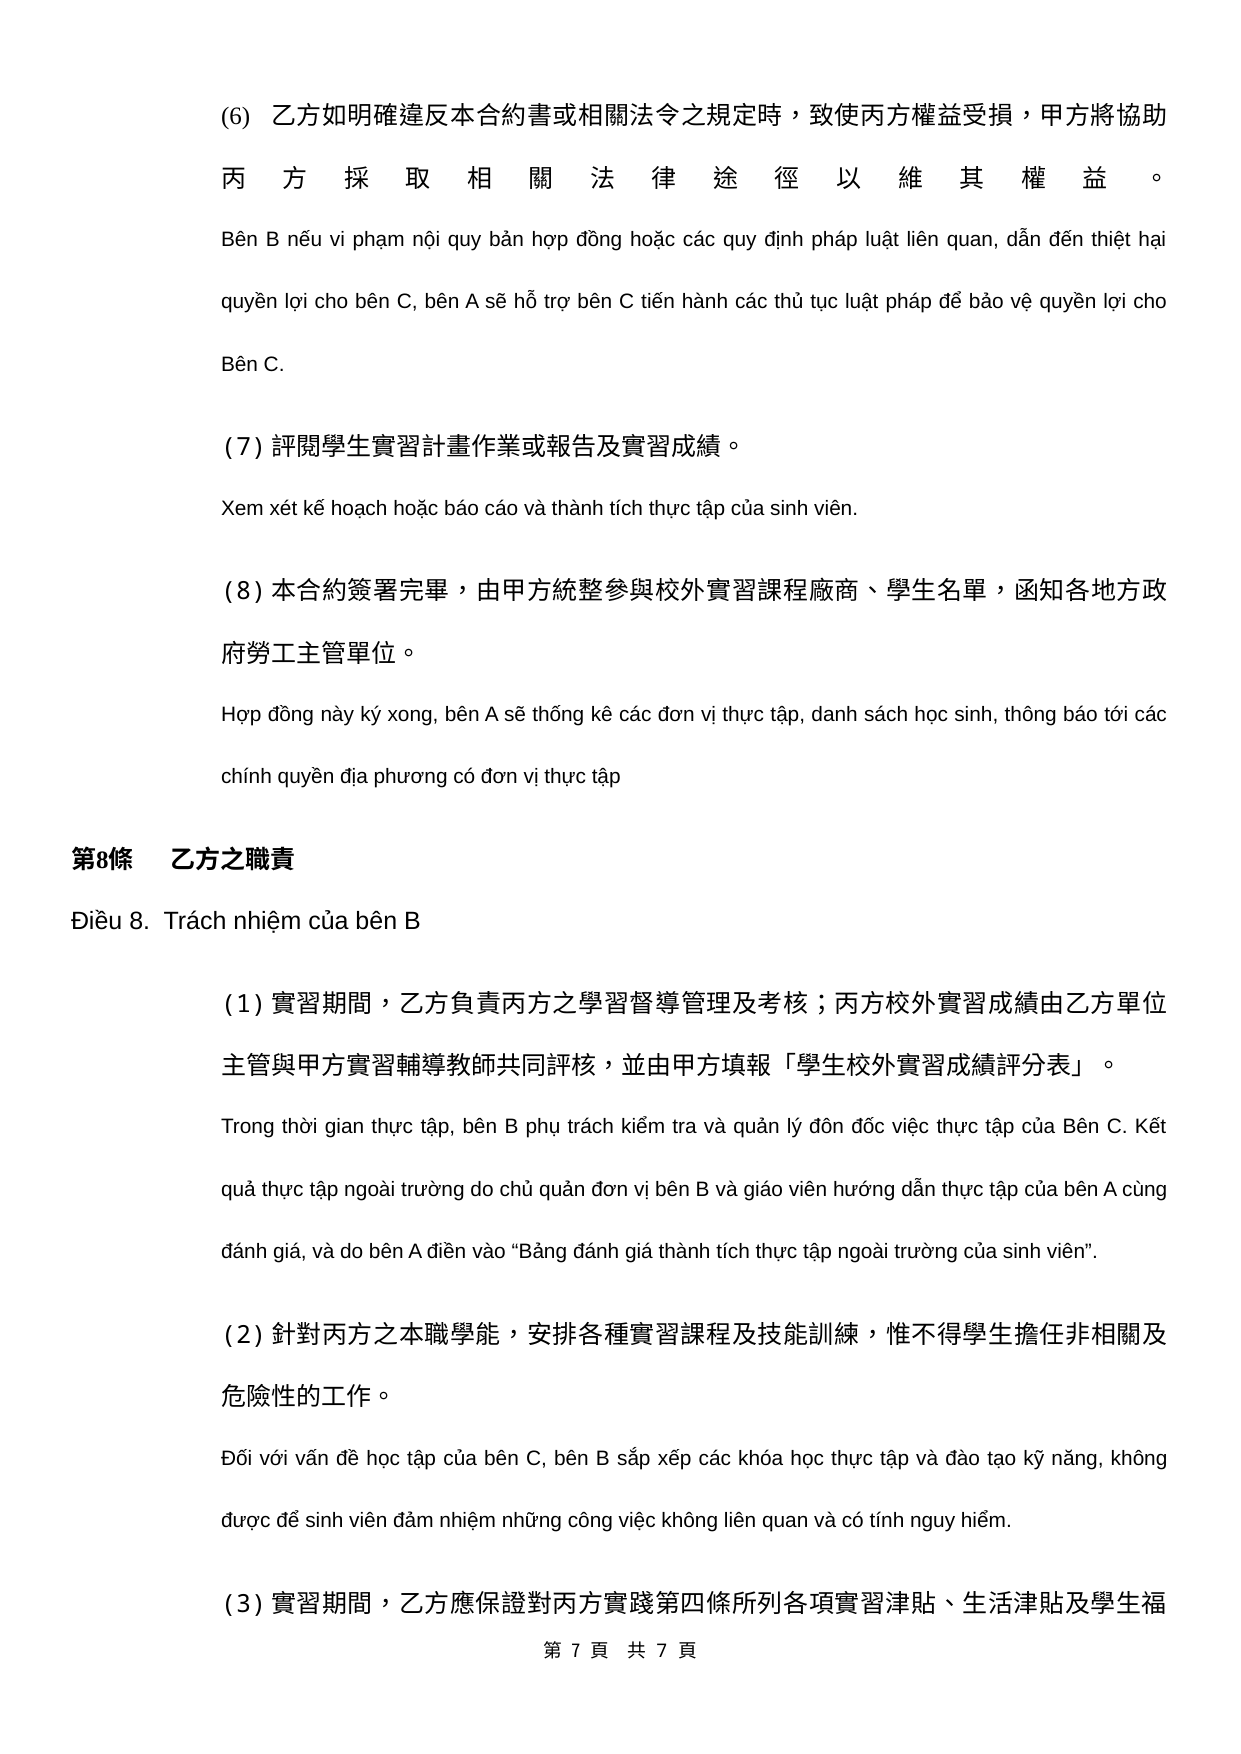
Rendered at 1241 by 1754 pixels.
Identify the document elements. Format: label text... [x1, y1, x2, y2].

list 評閱學生實習計畫作業或報告及實習成績。 [221, 403, 1169, 466]
text Điều 8. Trách nhiệm của bên B [218, 878, 302, 941]
list 乙方之職責 [126, 863, 151, 878]
text Xem xét kế hoạch hoặc báo cáo và thành tích thực tập của sinh viên. [779, 466, 1169, 528]
list 實習期間，乙方負責丙方之學習督導管理及考核；丙方校外實習成績由乙方單位主管與甲方實習輔導教師共同評核，並由甲方填報「學生校外實習成績評分表」。 [1002, 959, 1169, 1084]
text Trong thời gian thực tập, bên B phụ trách kiểm tra và quản lý đôn đốc việc thực tập của Bên C. Kết quả thực tập ngoài trường do chủ quản đơn vị bên B và giáo viên hướng dẫn thực tập của bên A cùng đánh giá, và do bên A điền vào “Bảng đánh giá thành tích thực tập ngoài trường của sinh viên”. [221, 1084, 1169, 1272]
list 實習期間，乙方負責丙方之學習督導管理及考核；丙方校外實習成績由乙方單位主管與甲方實習輔導教師共同評核，並由甲方填報「學生校外實習成績評分表」。 [962, 1012, 1007, 1057]
list 乙方如明確違反本合約書或相關法令之規定時，致使丙方權益受損，甲方將協助丙方採取相關法律途徑以維其權益。 Bên B nếu vi phạm nội quy bản hợp đồng hoặc các quy định pháp luật liên quan, dẫn đến thiệt hại quyền lợi cho bên C, bên A sẽ hỗ trợ bên C tiến hành các thủ tục luật pháp để bảo vệ quyền lợi cho Bên C. [221, 72, 1169, 384]
list 實習期間，乙方負責丙方之學習督導管理及考核；丙方校外實習成績由乙方單位主管與甲方實習輔導教師共同評核，並由甲方填報「學生校外實習成績評分表」。 [249, 959, 401, 1084]
text Xem xét kế hoạch hoặc báo cáo và thành tích thực tập của sinh viên. [487, 466, 565, 488]
list 乙方之職責 [950, 816, 1052, 878]
list 乙方之職責 [71, 816, 120, 878]
list 實習期間，乙方應保證對丙方實踐第四條所列各項實習津貼、生活津貼及學生福 [221, 1559, 1169, 1622]
list 針對丙方之本職學能，安排各種實習課程及技能訓練，惟不得學生擔任非相關及危險性的工作。 [221, 1291, 1169, 1416]
list 本合約簽署完畢，由甲方統整參與校外實習課程廠商、學生名單，函知各地方政府勞工主管單位。 [839, 547, 1169, 672]
text Xem xét kế hoạch hoặc báo cáo và thành tích thực tập của sinh viên. [221, 466, 462, 528]
text Đối với vấn đề học tập của bên C, bên B sắp xếp các khóa học thực tập và đào tạo kỹ năng, không được để sinh viên đảm nhiệm những công việc không liên quan và có tính nguy hiểm. [221, 1416, 1169, 1541]
text Điều 8. Trách nhiệm của bên B [937, 878, 1023, 941]
text Điều 8. Trách nhiệm của bên B [139, 878, 191, 941]
text Hợp đồng này ký xong, bên A sẽ thống kê các đơn vị thực tập, danh sách học sinh, thông báo tới các chính quyền địa phương có đơn vị thực tập [1051, 672, 1169, 797]
text Hợp đồng này ký xong, bên A sẽ thống kê các đơn vị thực tập, danh sách học sinh, thông báo tới các chính quyền địa phương có đơn vị thực tập [221, 672, 303, 797]
list 乙方之職責 [1090, 816, 1169, 878]
text Xem xét kế hoạch hoặc báo cáo và thành tích thực tập của sinh viên. [676, 466, 752, 488]
list 乙方之職責 [225, 854, 237, 864]
list 乙方之職責 [1064, 816, 1102, 878]
list 實習期間，乙方負責丙方之學習督導管理及考核；丙方校外實習成績由乙方單位主管與甲方實習輔導教師共同評核，並由甲方填報「學生校外實習成績評分表」。 [835, 959, 991, 1084]
list 乙方之職責 [202, 816, 290, 878]
list 本合約簽署完畢，由甲方統整參與校外實習課程廠商、學生名單，函知各地方政府勞工主管單位。 [221, 547, 401, 672]
list 乙方之職責 [188, 854, 203, 878]
text Điều 8. Trách nhiệm của bên B [71, 878, 132, 941]
list 乙方之職責 [138, 816, 176, 878]
text Điều 8. Trách nhiệm của bên B [1050, 878, 1169, 941]
list 實習期間，乙方負責丙方之學習督導管理及考核；丙方校外實習成績由乙方單位主管與甲方實習輔導教師共同評核，並由甲方填報「學生校外實習成績評分表」。 [228, 1004, 278, 1055]
text Hợp đồng này ký xong, bên A sẽ thống kê các đơn vị thực tập, danh sách học sinh, thông báo tới các chính quyền địa phương có đơn vị thực tập [937, 672, 1051, 797]
